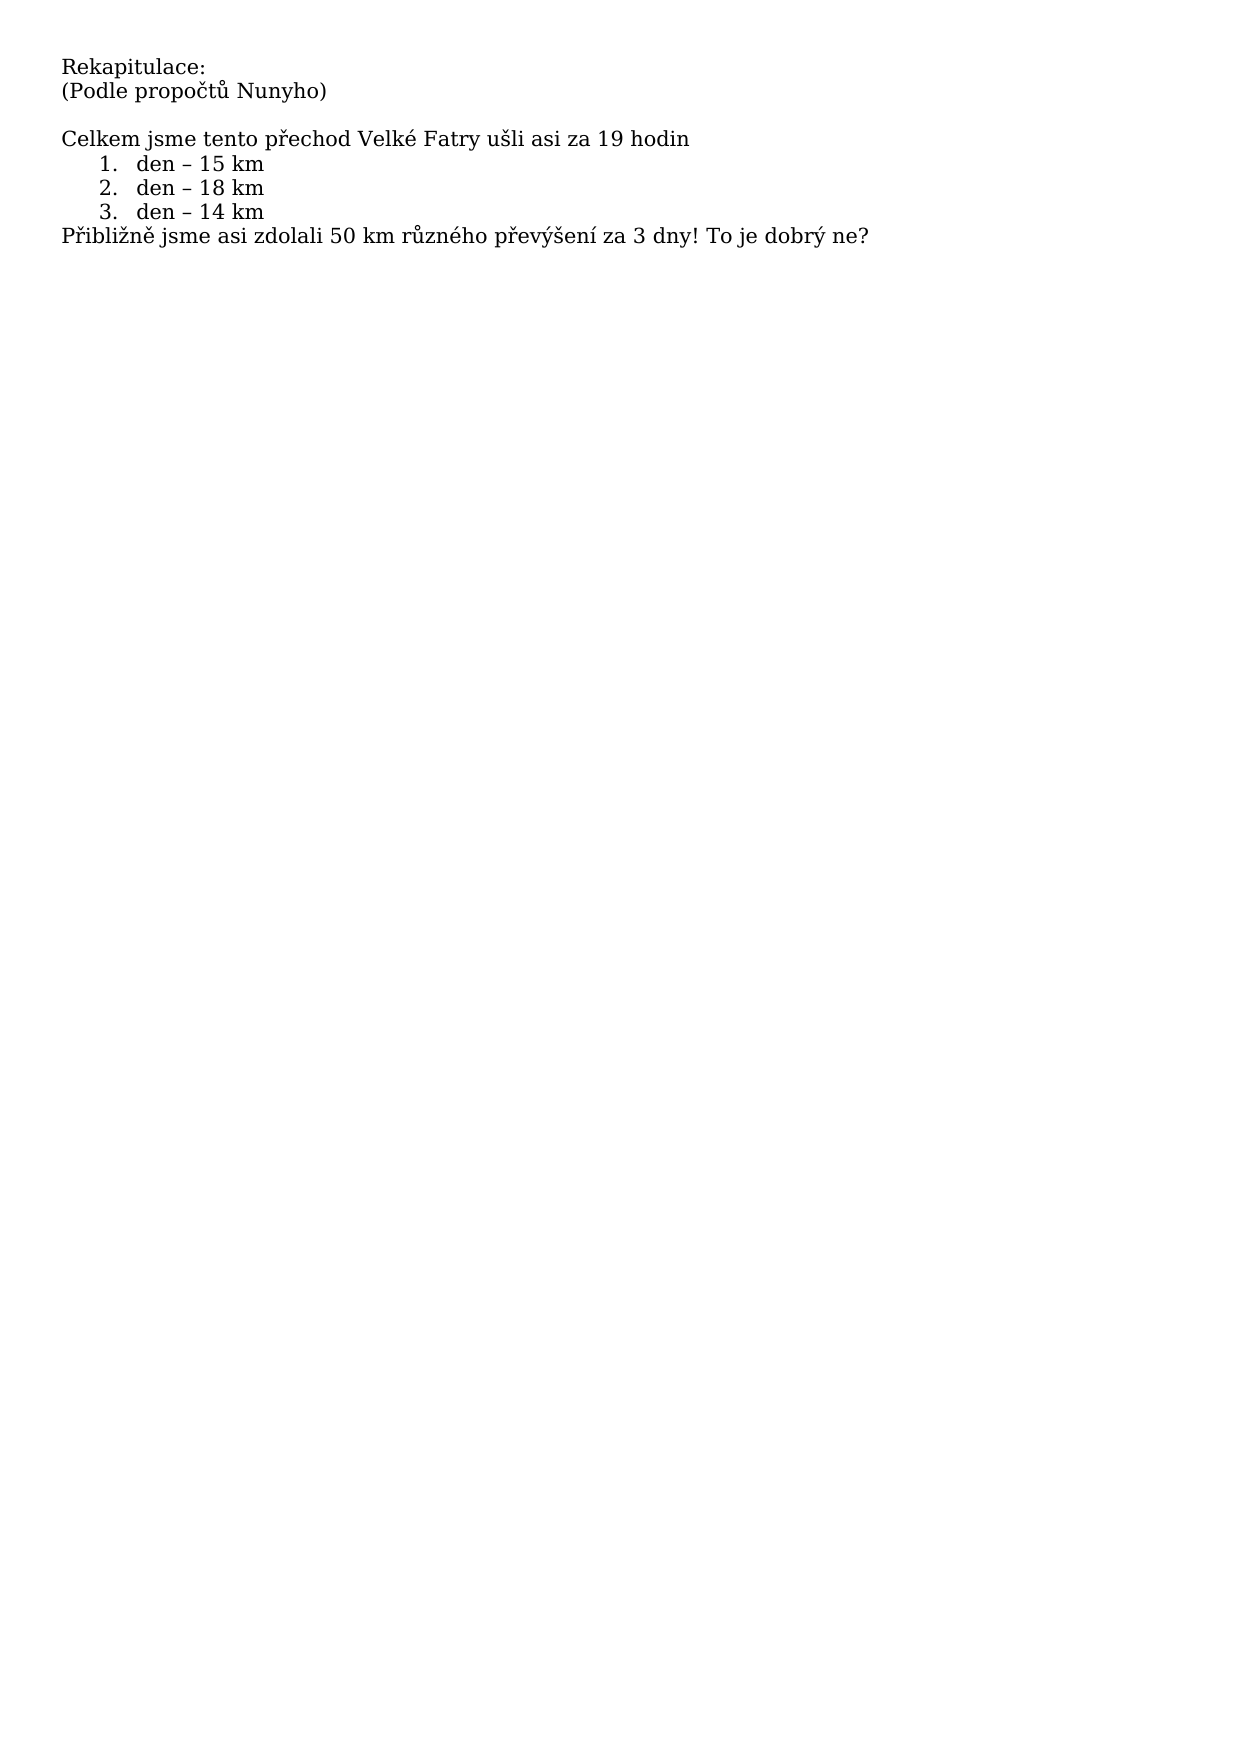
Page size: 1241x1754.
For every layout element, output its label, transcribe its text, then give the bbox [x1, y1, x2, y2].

list den – 15 km [98, 152, 1169, 176]
list den – 14 km [98, 200, 1169, 224]
text (Podle propočtů Nunyho) [61, 79, 1169, 103]
list den – 18 km [98, 176, 1169, 200]
text Rekapitulace: [61, 55, 1169, 79]
text Přibližně jsme asi zdolali 50 km různého převýšení za 3 dny! To je dobrý ne? [61, 224, 1169, 249]
text Celkem jsme tento přechod Velké Fatry ušli asi za 19 hodin [61, 127, 1169, 152]
